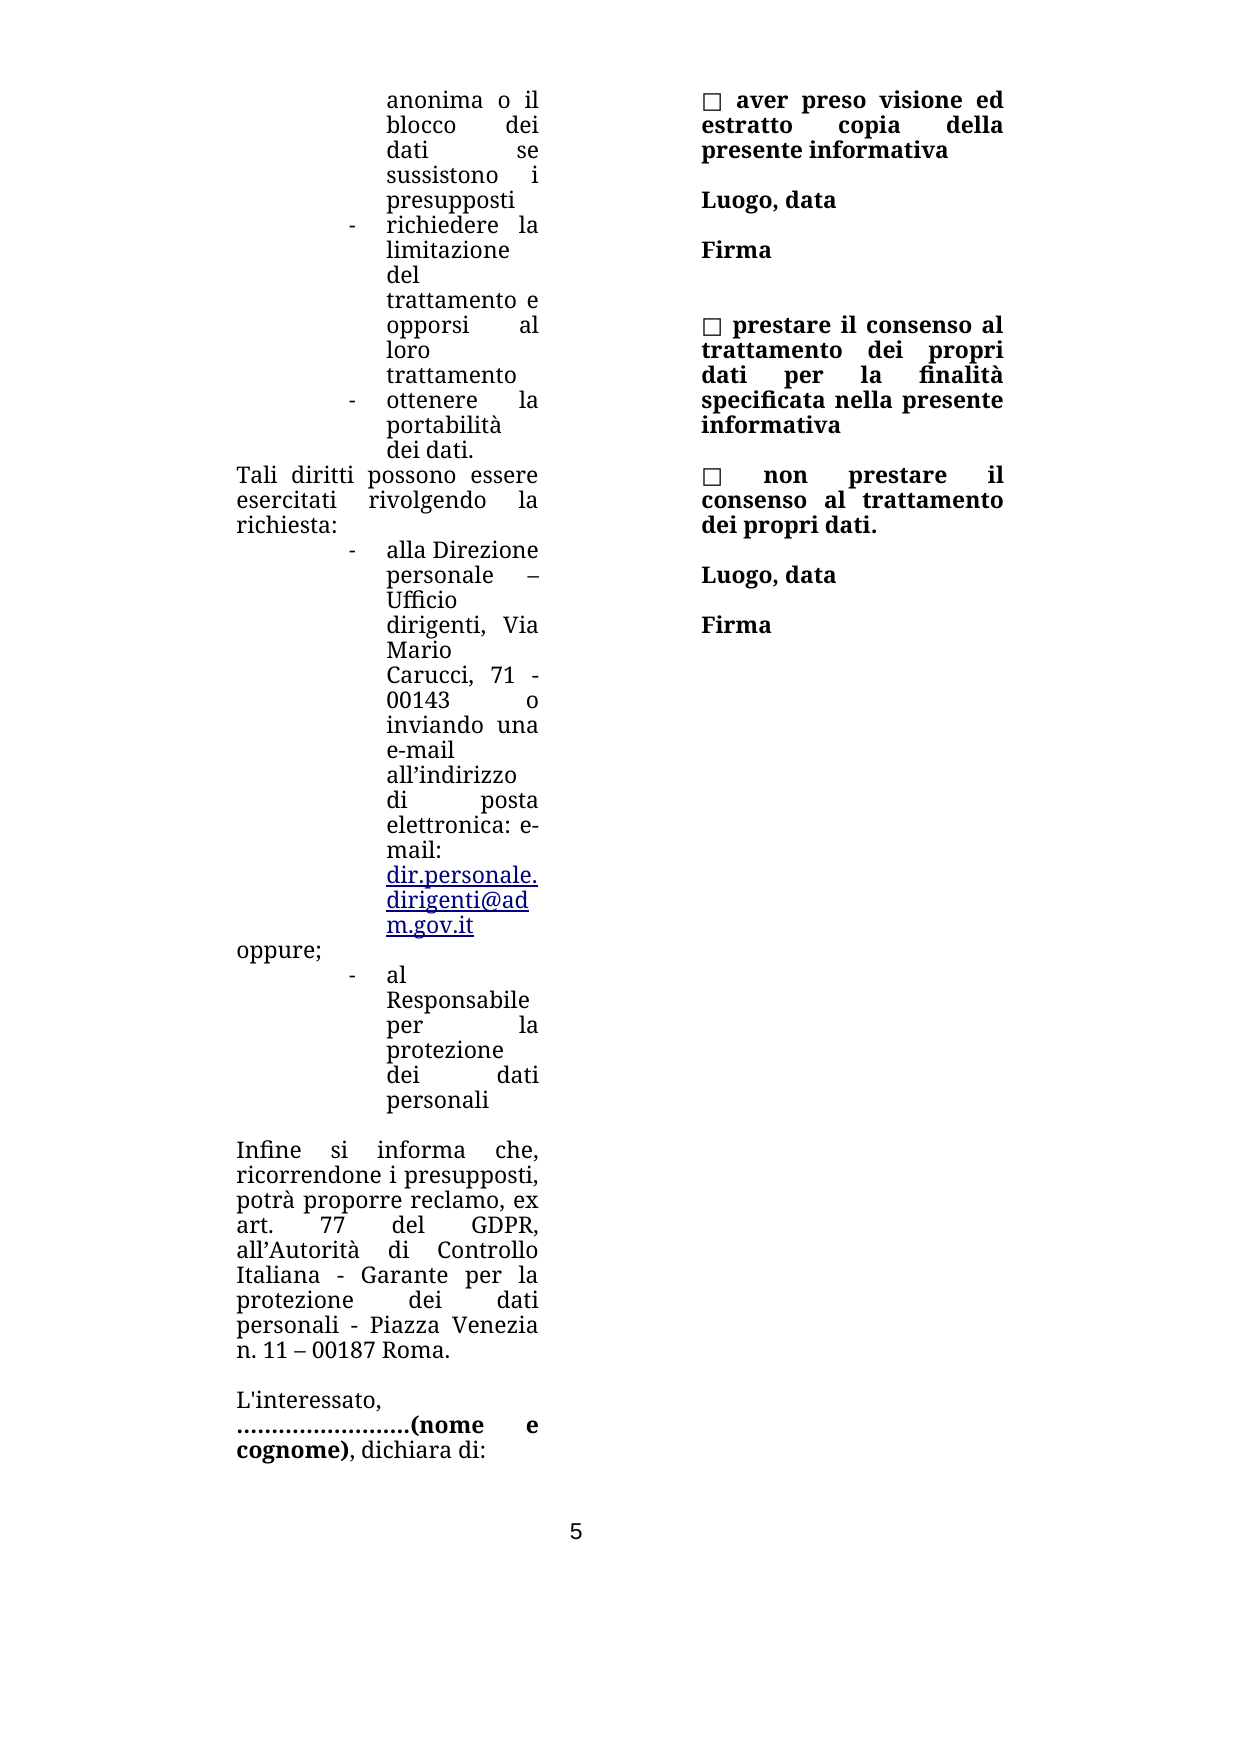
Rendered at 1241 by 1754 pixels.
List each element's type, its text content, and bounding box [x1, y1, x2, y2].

text L'interessato, …………………….(nome e cognome), dichiara di: [236, 1388, 539, 1463]
text Luogo, data Firma [701, 563, 1004, 638]
text Infine si informa che, ricorrendone i presupposti, potrà proporre reclamo, ex art. 77 del GDPR, all’Autorità di Controllo Italiana - Garante per la protezione dei dati personali - Piazza Venezia n. 11 – 00187 Roma. [236, 1138, 539, 1363]
list alla Direzione personale – Ufficio dirigenti, Via Mario Carucci, 71 - 00143 o inviando una e-mail all’indirizzo di posta elettronica: e-mail: dir.personale.dirigenti@adm.gov.it [349, 538, 539, 938]
text □ aver preso visione ed estratto copia della presente informativa [701, 88, 1004, 163]
list richiedere la limitazione del trattamento e opporsi al loro trattamento [349, 213, 539, 388]
text □ non prestare il consenso al trattamento dei propri dati. [701, 463, 1004, 538]
list al Responsabile per la protezione dei dati personali [349, 963, 539, 1113]
text □ prestare il consenso al trattamento dei propri dati per la finalità specificata nella presente informativa [701, 313, 1004, 438]
list anonima o il blocco dei dati se sussistono i presupposti [349, 88, 539, 213]
text Luogo, data Firma [701, 188, 1004, 263]
list ottenere la portabilità dei dati. [349, 388, 539, 463]
text Tali diritti possono essere esercitati rivolgendo la richiesta: [236, 463, 539, 538]
text oppure; [236, 938, 539, 963]
